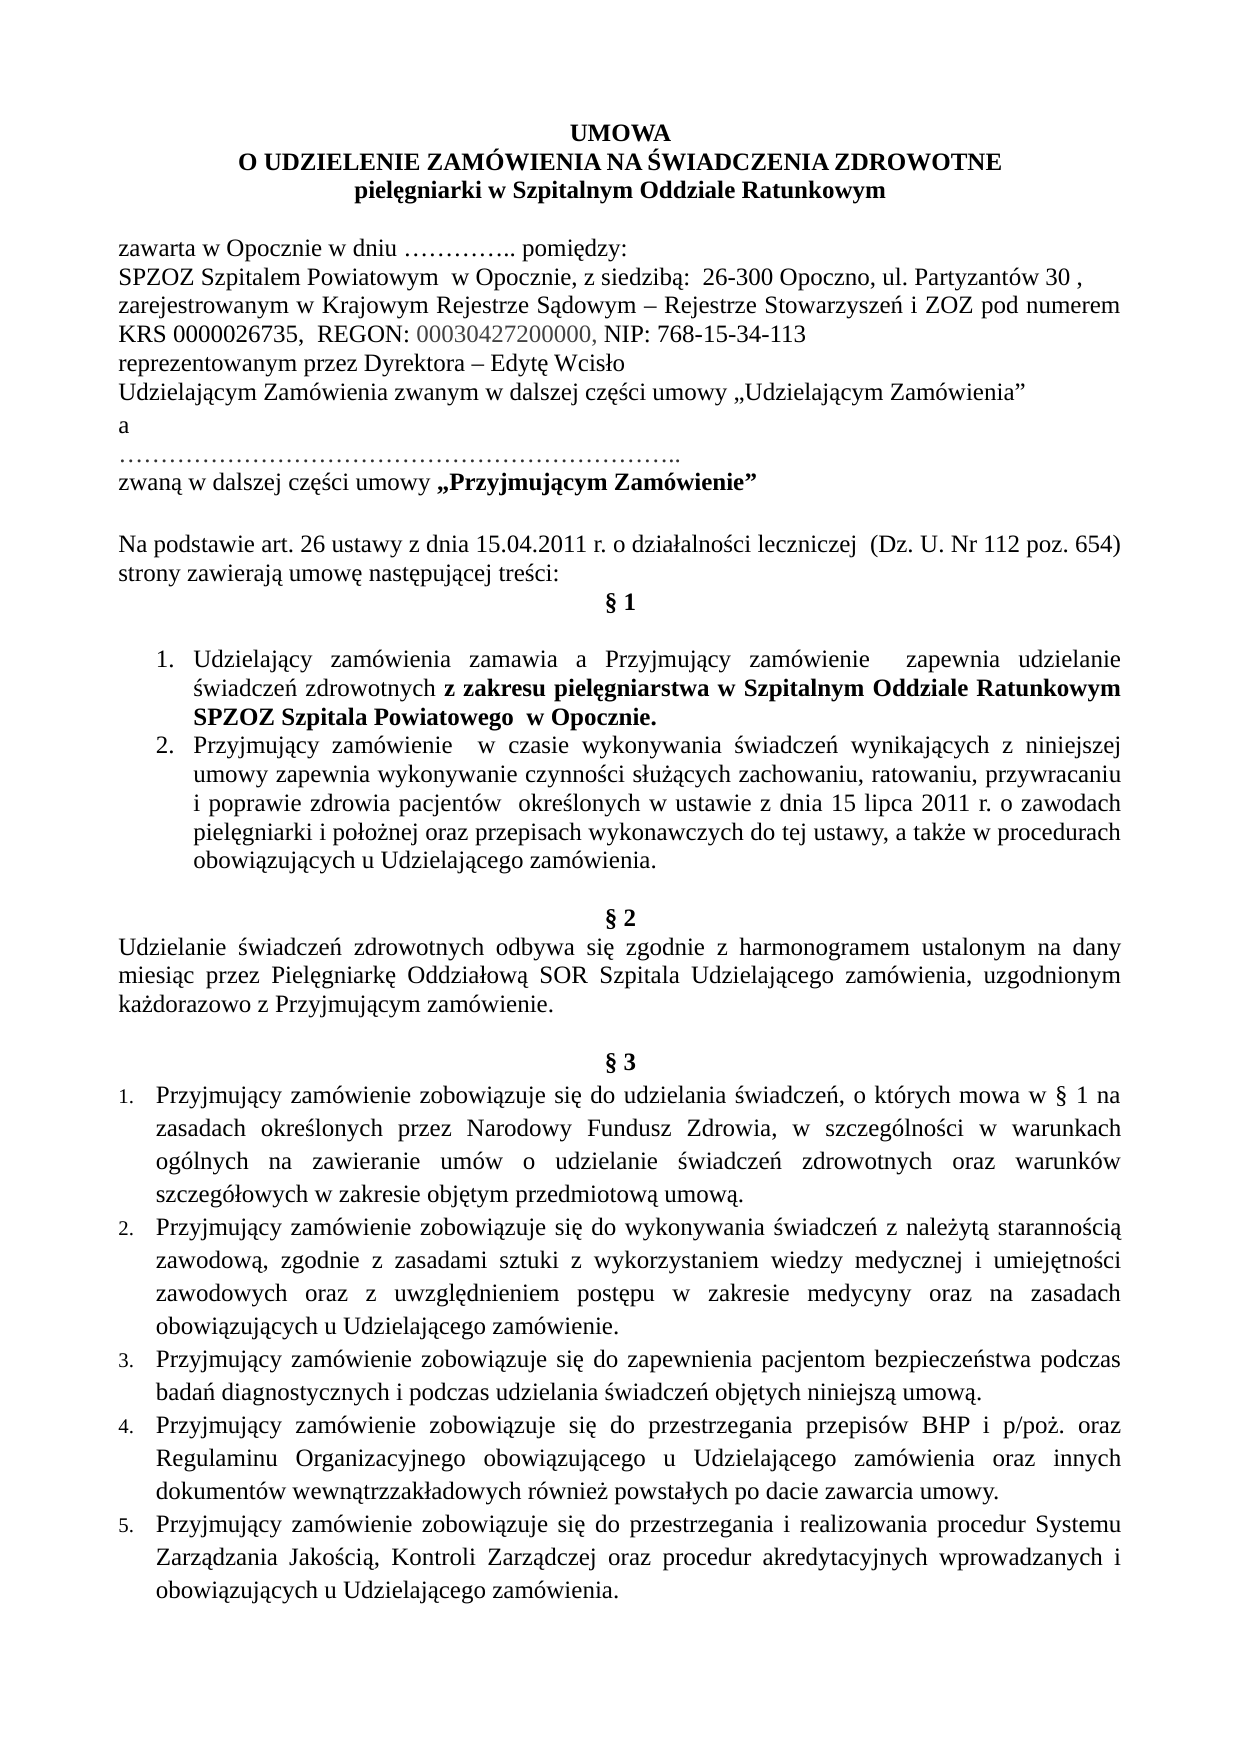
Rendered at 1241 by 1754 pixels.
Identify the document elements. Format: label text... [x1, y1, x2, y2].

list Przyjmujący zamówienie zobowiązuje się do przestrzegania i realizowania procedur Systemu Zarządzania Jakością, Kontroli Zarządczej oraz procedur akredytacyjnych wprowadzanych i obowiązujących u Udzielającego zamówienia. [118, 1509, 1122, 1604]
list Przyjmujący zamówienie zobowiązuje się do wykonywania świadczeń z należytą starannością zawodową, zgodnie z zasadami sztuki z wykorzystaniem wiedzy medycznej i umiejętności zawodowych oraz z uwzględnieniem postępu w zakresie medycyny oraz na zasadach obowiązujących u Udzielającego zamówienie. [118, 1212, 1122, 1339]
text Udzielanie świadczeń zdrowotnych odbywa się zgodnie z harmonogramem ustalonym na dany miesiąc przez Pielęgniarkę Oddziałową SOR Szpitala Udzielającego zamówienia, uzgodnionym każdorazowo z Przyjmującym zamówienie. [118, 932, 1122, 1018]
text UMOWA [118, 118, 1122, 147]
text § 1 [118, 587, 1122, 615]
text Na podstawie art. 26 ustawy z dnia 15.04.2011 r. o działalności leczniczej (Dz. U. Nr 112 poz. 654) strony zawierają umowę następującej treści: [118, 529, 1122, 587]
list Przyjmujący zamówienie w czasie wykonywania świadczeń wynikających z niniejszej umowy zapewnia wykonywanie czynności służących zachowaniu, ratowaniu, przywracaniu i poprawie zdrowia pacjentów określonych w ustawie z dnia 15 lipca 2011 r. o zawodach pielęgniarki i położnej oraz przepisach wykonawczych do tej ustawy, a także w procedurach obowiązujących u Udzielającego zamówienia. [156, 730, 1122, 874]
list Przyjmujący zamówienie zobowiązuje się do zapewnienia pacjentom bezpieczeństwa podczas badań diagnostycznych i podczas udzielania świadczeń objętych niniejszą umową. [118, 1344, 1122, 1406]
text § 3 [118, 1047, 1122, 1075]
list Udzielający zamówienia zamawia a Przyjmujący zamówienie zapewnia udzielanie świadczeń zdrowotnych z zakresu pielęgniarstwa w Szpitalnym Oddziale Ratunkowym SPZOZ Szpitala Powiatowego w Opocznie. [156, 644, 1122, 730]
text SPZOZ Szpitalem Powiatowym w Opocznie, z siedzibą: 26-300 Opoczno, ul. Partyzantów 30 , [118, 262, 1122, 291]
text pielęgniarki w Szpitalnym Oddziale Ratunkowym [118, 176, 1122, 204]
text zwaną w dalszej części umowy „Przyjmującym Zamówienie” [118, 467, 1122, 496]
text reprezentowanym przez Dyrektora – Edytę Wcisło [118, 348, 1122, 377]
text ………………………………………………………….. [118, 439, 1122, 467]
text Udzielającym Zamówienia zwanym w dalszej części umowy „Udzielającym Zamówienia” [118, 377, 1122, 406]
text zawarta w Opocznie w dniu ………….. pomiędzy: [118, 233, 1122, 262]
list Przyjmujący zamówienie zobowiązuje się do przestrzegania przepisów BHP i p/poż. oraz Regulaminu Organizacyjnego obowiązującego u Udzielającego zamówienia oraz innych dokumentów wewnątrzzakładowych również powstałych po dacie zawarcia umowy. [118, 1410, 1122, 1505]
text a [118, 410, 1122, 439]
text § 2 [118, 903, 1122, 932]
text zarejestrowanym w Krajowym Rejestrze Sądowym – Rejestrze Stowarzyszeń i ZOZ pod numerem KRS 0000026735, REGON: 00030427200000, NIP: 768-15-34-113 [118, 291, 1122, 348]
list Przyjmujący zamówienie zobowiązuje się do udzielania świadczeń, o których mowa w § 1 na zasadach określonych przez Narodowy Fundusz Zdrowia, w szczególności w warunkach ogólnych na zawieranie umów o udzielanie świadczeń zdrowotnych oraz warunków szczegółowych w zakresie objętym przedmiotową umową. [118, 1080, 1122, 1207]
text O UDZIELENIE ZAMÓWIENIA NA ŚWIADCZENIA ZDROWOTNE [118, 147, 1122, 176]
